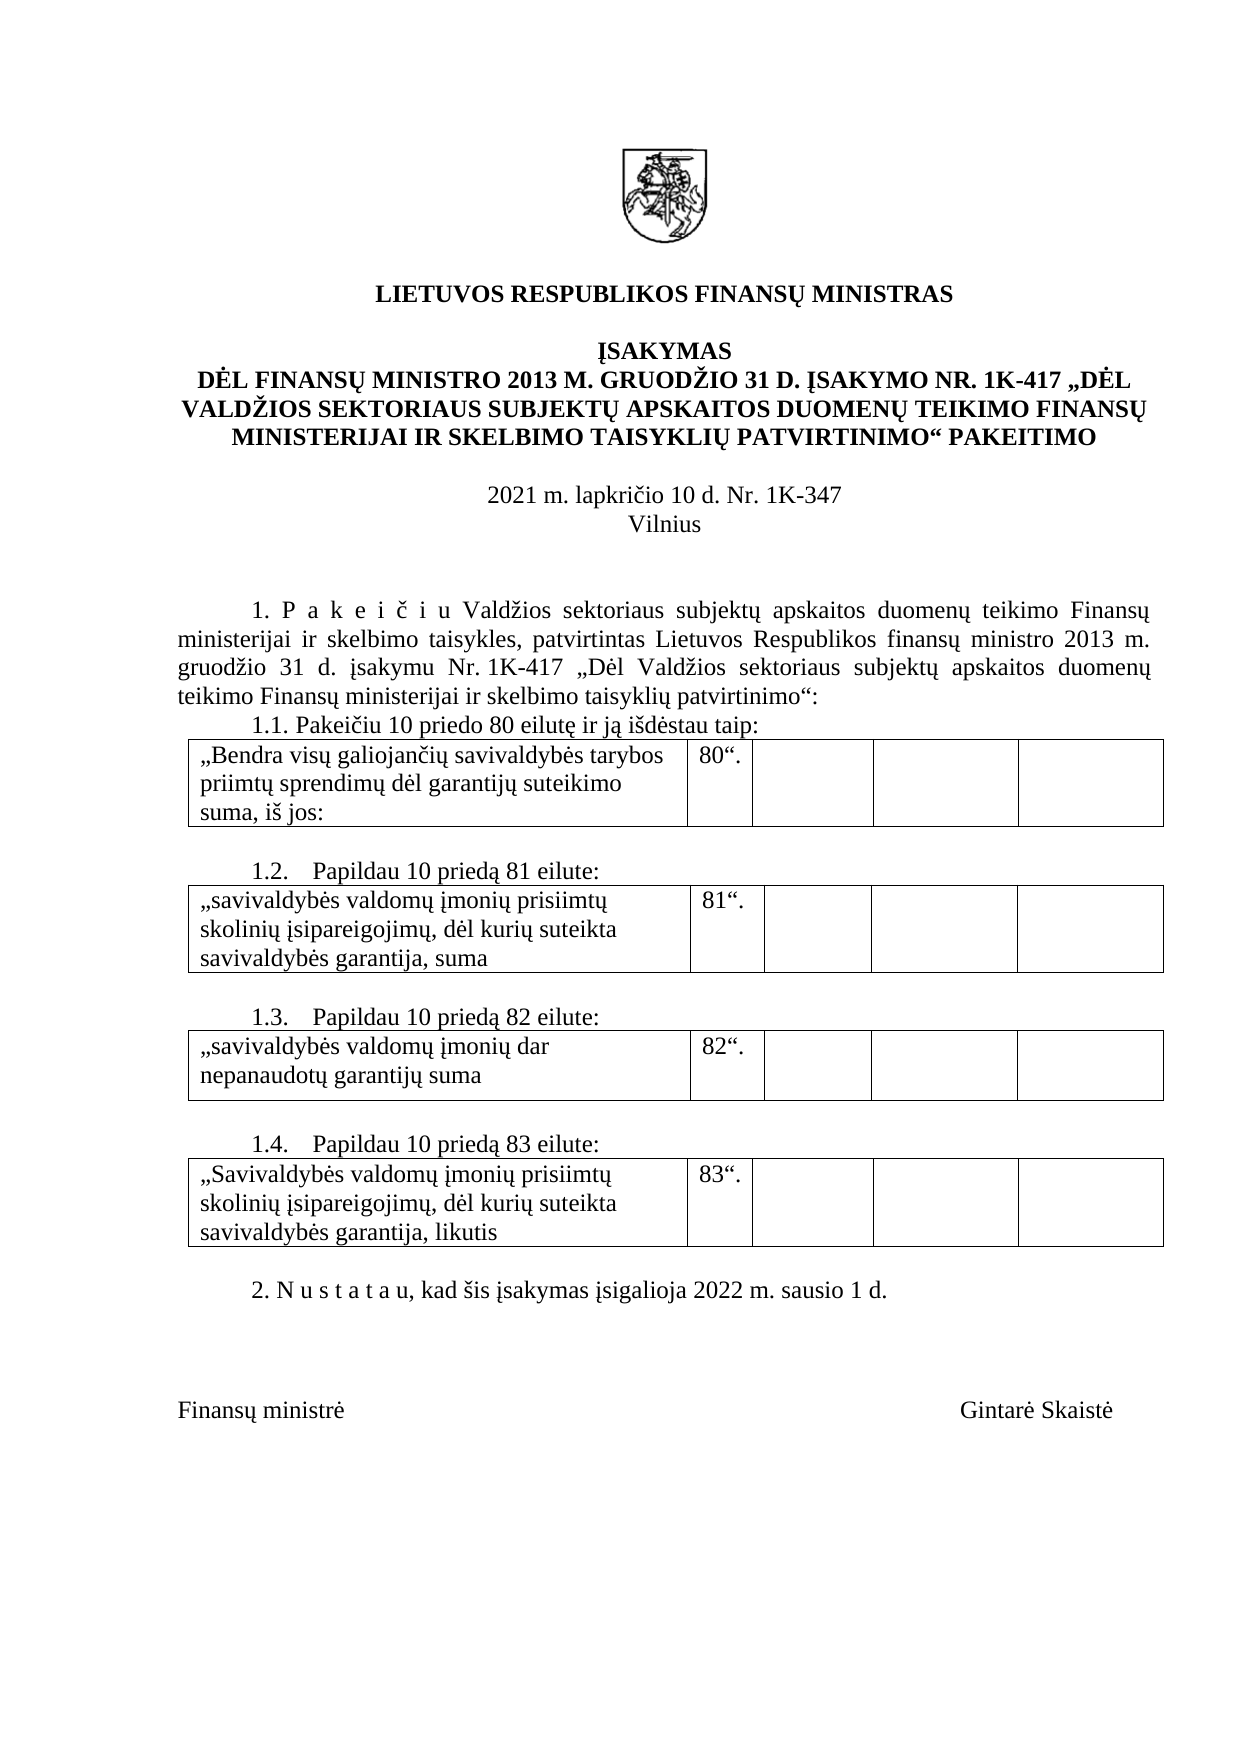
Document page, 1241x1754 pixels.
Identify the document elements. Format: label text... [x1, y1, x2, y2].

text 1.3. Papildau 10 priedą 82 eilute: [177, 1002, 1152, 1030]
table_header [1019, 1159, 1163, 1246]
table_header [1019, 740, 1163, 826]
table_header [753, 740, 873, 826]
text 2021 m. lapkričio 10 d. Nr. 1K-347 [177, 480, 1152, 509]
table_header [1018, 1031, 1163, 1100]
table_header 81“. [691, 886, 764, 972]
table_header [874, 1159, 1018, 1246]
text 1.4. Papildau 10 priedą 83 eilute: [177, 1129, 1152, 1158]
text ĮSAKYMAS [177, 336, 1152, 365]
table_header 83“. [688, 1159, 752, 1246]
text 1.2. Papildau 10 priedą 81 eilute: [177, 856, 1152, 884]
text 1. P a k e i č i u Valdžios sektoriaus subjektų apskaitos duomenų teikimo Finansų ministerijai ir skelbimo taisykles, patvirtintas Lietuvos Respublikos finansų ministro 2013 m. gruodžio 31 d. įsakymu Nr. 1K-417 „Dėl Valdžios sektoriaus subjektų apskaitos duomenų teikimo Finansų ministerijai ir skelbimo taisyklių patvirtinimo“: [177, 595, 1152, 710]
table_header [874, 740, 1018, 826]
text 2. N u s t a t a u, kad šis įsakymas įsigalioja 2022 m. sausio 1 d. [177, 1275, 1152, 1304]
table_header „savivaldybės valdomų įmonių prisiimtų skolinių įsipareigojimų, dėl kurių suteikta savivaldybės garantija, suma [189, 886, 690, 972]
table_header „Bendra visų galiojančių savivaldybės tarybos priimtų sprendimų dėl garantijų suteikimo suma, iš jos: [189, 740, 687, 826]
table_header [872, 886, 1017, 972]
text LIETUVOS RESPUBLIKOS FINANSŲ MINISTRAS [177, 279, 1152, 307]
table_header [765, 886, 871, 972]
table_header 80“. [688, 740, 752, 826]
table_header „savivaldybės valdomų įmonių dar nepanaudotų garantijų suma [189, 1031, 690, 1100]
table_header 82“. [691, 1031, 764, 1100]
table_header [765, 1031, 871, 1100]
text Finansų ministrė Gintarė Skaistė [177, 1390, 1152, 1424]
table_header [1018, 886, 1163, 972]
table_header „Savivaldybės valdomų įmonių prisiimtų skolinių įsipareigojimų, dėl kurių suteikta savivaldybės garantija, likutis [189, 1159, 687, 1246]
table_header [872, 1031, 1017, 1100]
table_header [753, 1159, 873, 1246]
text 1.1. Pakeičiu 10 priedo 80 eilutę ir ją išdėstau taip: [177, 710, 1152, 739]
text DĖL FINANSŲ MINISTRO 2013 M. GRUODŽIO 31 D. ĮSAKYMO NR. 1K-417 „DĖL VALDŽIOS SEKTORIAUS SUBJEKTŲ APSKAITOS DUOMENŲ TEIKIMO FINANSŲ MINISTERIJAI IR SKELBIMO TAISYKLIŲ PATVIRTINIMO“ PAKEITIMO [177, 365, 1152, 451]
text Vilnius [177, 509, 1152, 537]
